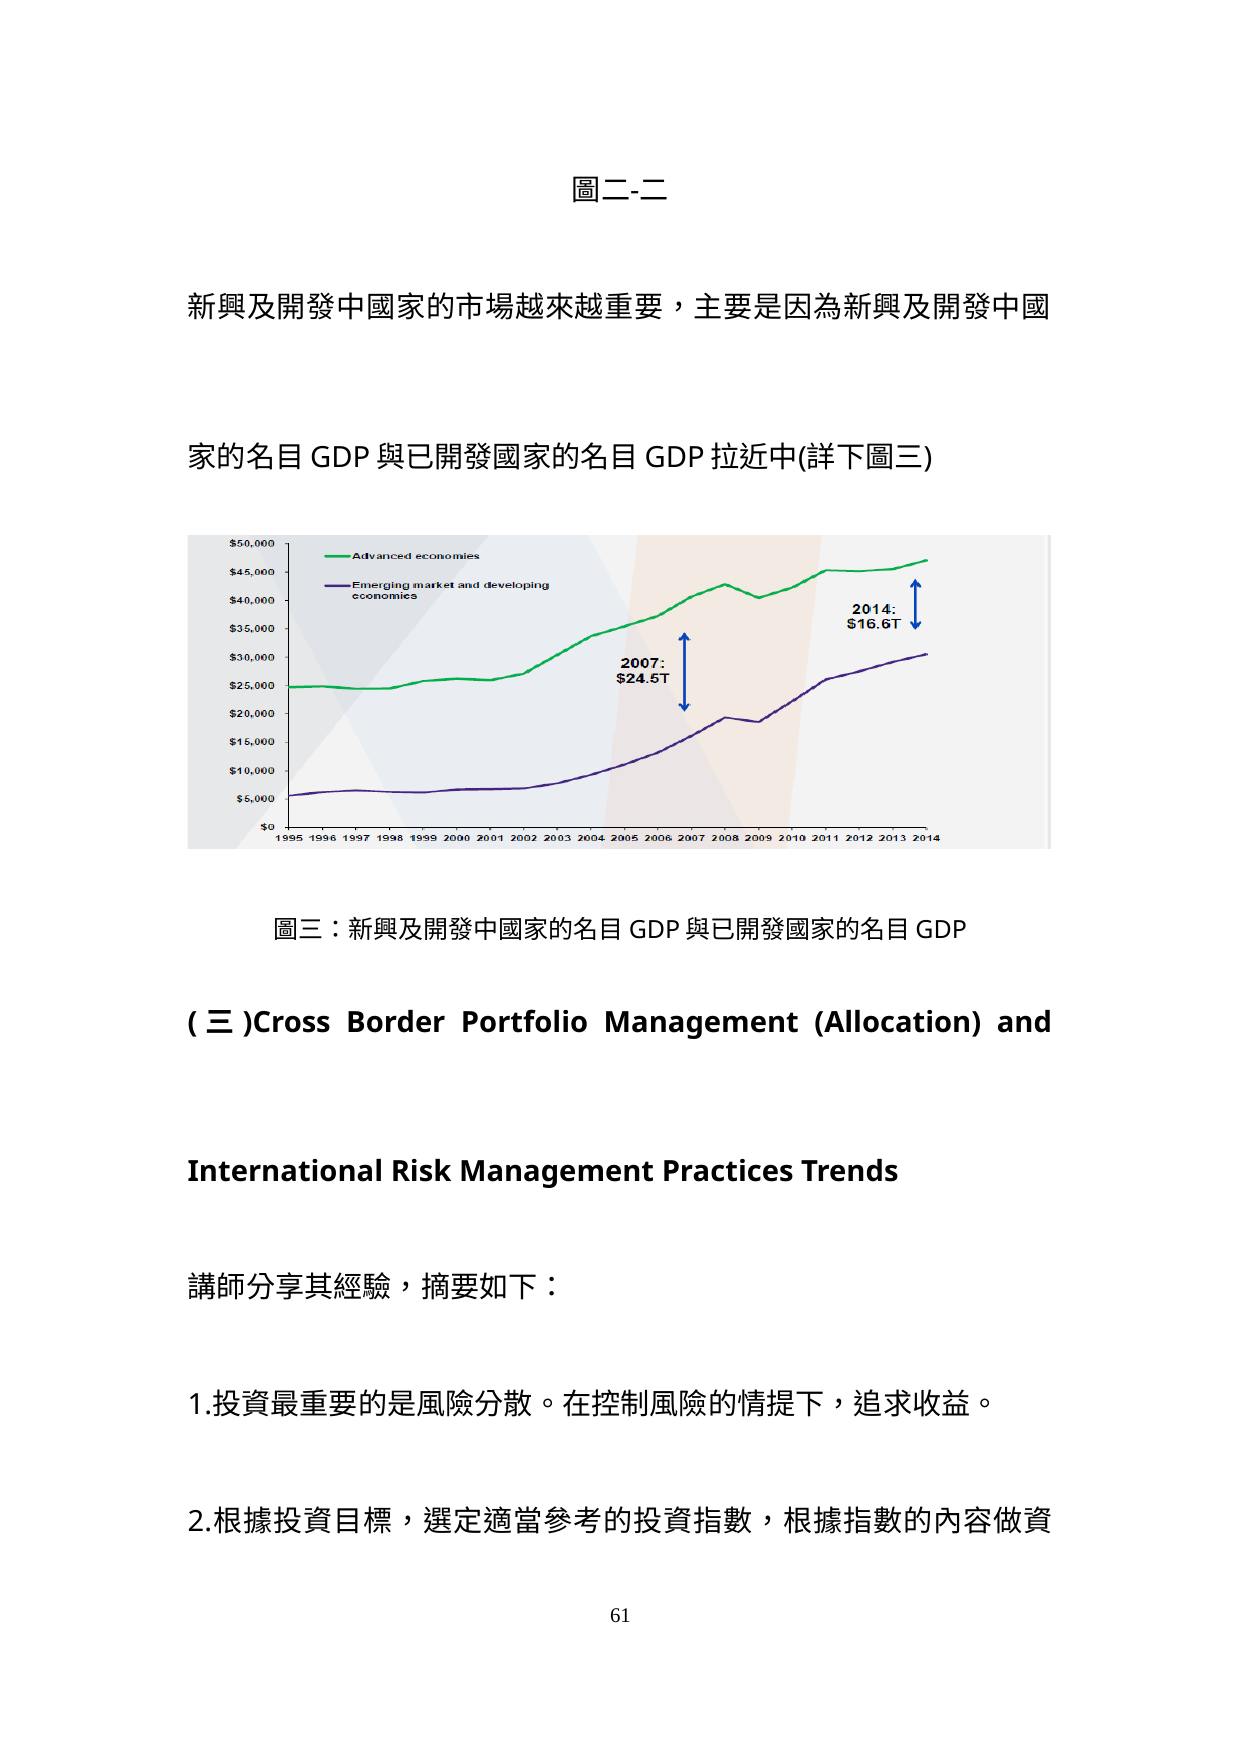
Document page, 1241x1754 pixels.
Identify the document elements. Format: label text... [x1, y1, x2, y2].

text (三)Cross Border Portfolio Management (Allocation) and International Risk Management Practices Trends [187, 982, 1053, 1207]
text 新興及開發中國家的市場越來越重要，主要是因為新興及開發中國家的名目GDP與已開發國家的名目GDP拉近中(詳下圖三) [187, 267, 1053, 492]
text 2.根據投資目標，選定適當參考的投資指數，根據指數的內容做資 [187, 1482, 1053, 1557]
text 講師分享其經驗，摘要如下： [187, 1247, 1053, 1322]
text 1.投資最重要的是風險分散。在控制風險的情提下，追求收益。 [187, 1364, 1053, 1439]
text 圖二-二 [187, 150, 1053, 225]
text 圖三：新興及開發中國家的名目GDP與已開發國家的名目GDP [187, 908, 1053, 946]
picture [187, 535, 1051, 849]
